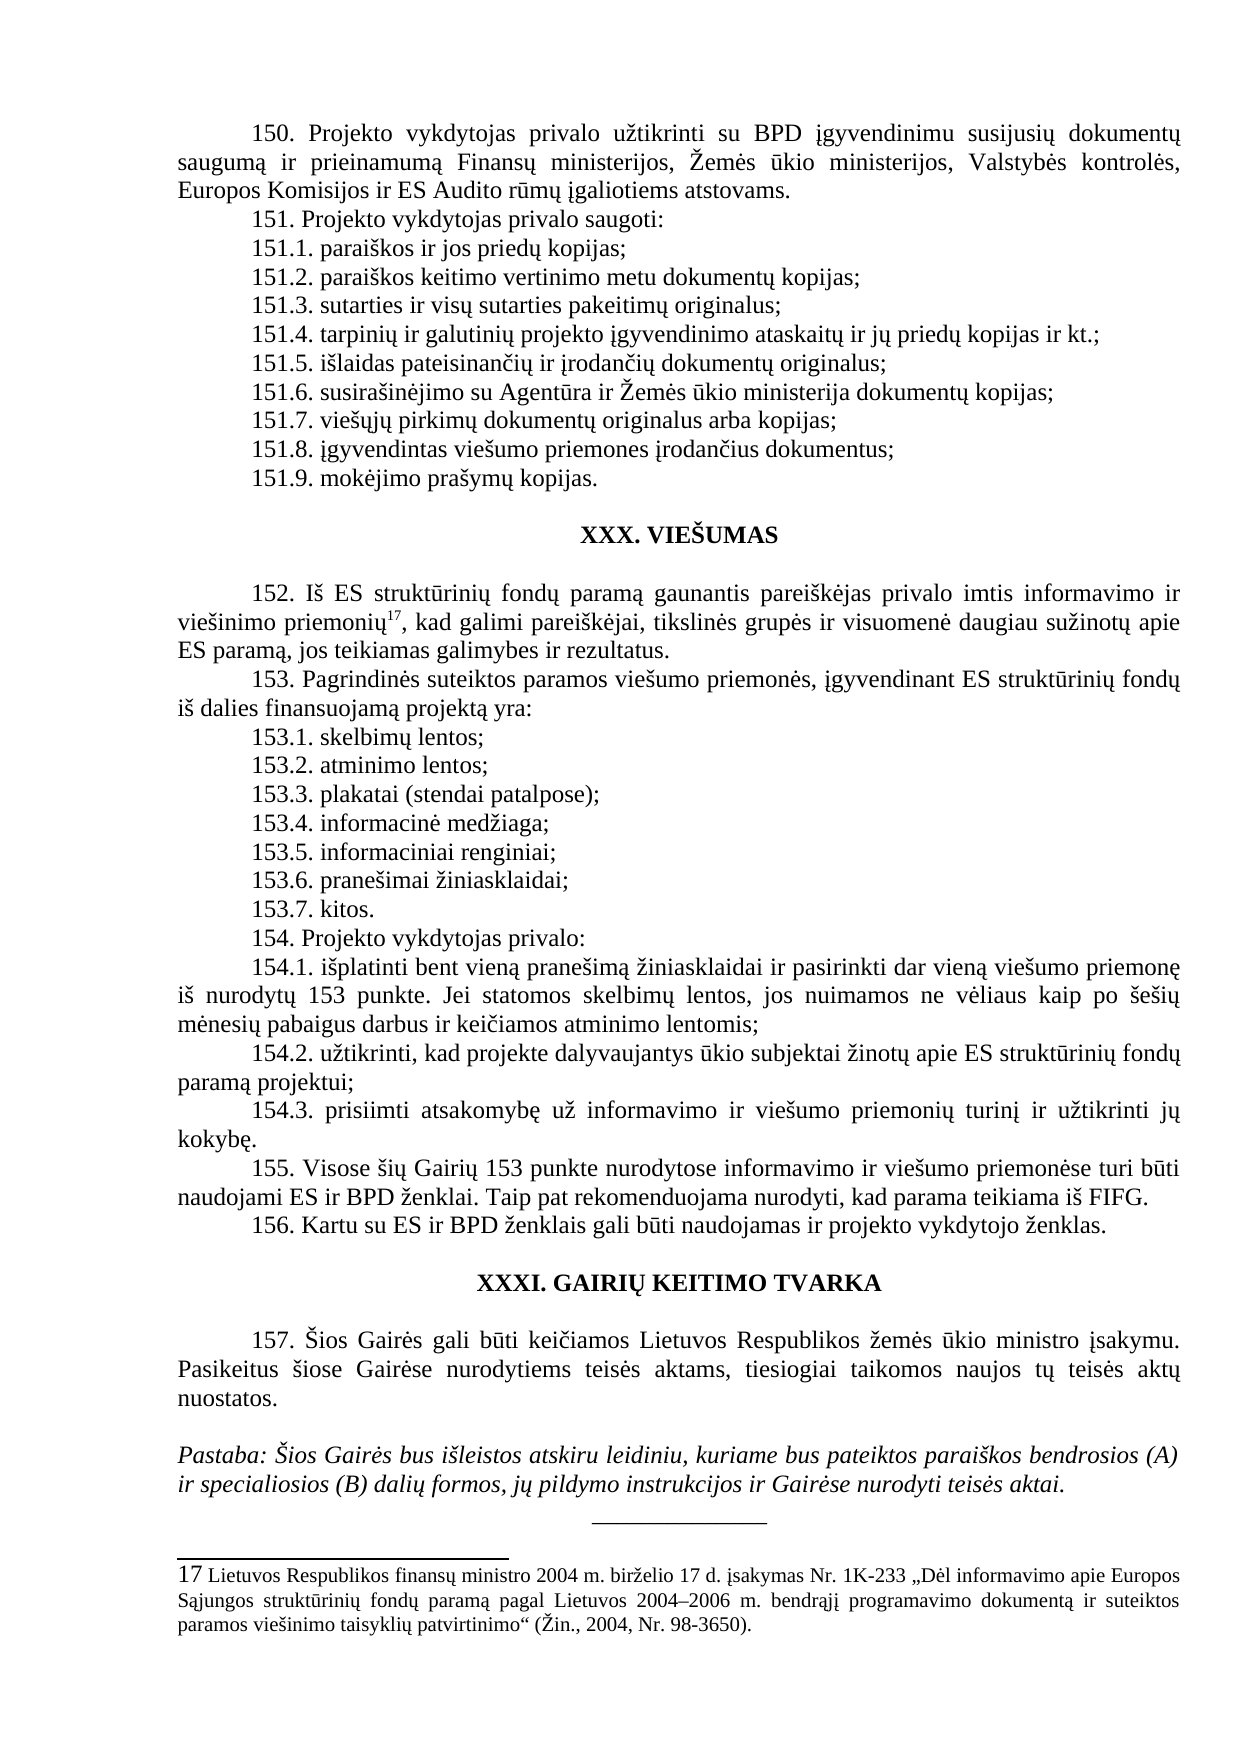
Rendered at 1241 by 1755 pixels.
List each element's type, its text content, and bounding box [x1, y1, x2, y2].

text 153.2. atminimo lentos; [177, 751, 1181, 779]
text 151.5. išlaidas pateisinančių ir įrodančių dokumentų originalus; [177, 348, 1181, 377]
text 157. Šios Gairės gali būti keičiamos Lietuvos Respublikos žemės ūkio ministro įsakymu. Pasikeitus šiose Gairėse nurodytiems teisės aktams, tiesiogiai taikomos naujos tų teisės aktų nuostatos. [177, 1326, 1181, 1412]
text 151.9. mokėjimo prašymų kopijas. [177, 463, 1181, 492]
text XXX. VIEŠUMAS [177, 521, 1181, 549]
text 156. Kartu su ES ir BPD ženklais gali būti naudojamas ir projekto vykdytojo ženklas. [177, 1211, 1181, 1239]
text 151.1. paraiškos ir jos priedų kopijas; [177, 233, 1181, 262]
text 154. Projekto vykdytojas privalo: [177, 923, 1181, 952]
text 153.5. informaciniai renginiai; [177, 837, 1181, 866]
text 154.2. užtikrinti, kad projekte dalyvaujantys ūkio subjektai žinotų apie ES struktūrinių fondų paramą projektui; [177, 1038, 1181, 1096]
text 151. Projekto vykdytojas privalo saugoti: [177, 204, 1181, 233]
text Lietuvos Respublikos finansų ministro 2004 m. birželio 17 d. įsakymas Nr. 1K-233 „Dėl informavimo apie Europos Sąjungos struktūrinių fondų paramą pagal Lietuvos 2004–2006 m. bendrąjį programavimo dokumentą ir suteiktos paramos viešinimo taisyklių patvirtinimo“ (Žin., 2004, Nr. 98-3650). [177, 1559, 1181, 1636]
text 152. Iš ES struktūrinių fondų paramą gaunantis pareiškėjas privalo imtis informavimo ir viešinimo priemonių, kad galimi pareiškėjai, tikslinės grupės ir visuomenė daugiau sužinotų apie ES paramą, jos teikiamas galimybes ir rezultatus. [177, 578, 1181, 664]
text 154.1. išplatinti bent vieną pranešimą žiniasklaidai ir pasirinkti dar vieną viešumo priemonę iš nurodytų 153 punkte. Jei statomos skelbimų lentos, jos nuimamos ne vėliaus kaip po šešių mėnesių pabaigus darbus ir keičiamos atminimo lentomis; [177, 952, 1181, 1038]
text 151.3. sutarties ir visų sutarties pakeitimų originalus; [177, 291, 1181, 319]
text 150. Projekto vykdytojas privalo užtikrinti su BPD įgyvendinimu susijusių dokumentų saugumą ir prieinamumą Finansų ministerijos, Žemės ūkio ministerijos, Valstybės kontrolės, Europos Komisijos ir ES Audito rūmų įgaliotiems atstovams. [177, 118, 1181, 204]
text 154.3. prisiimti atsakomybę už informavimo ir viešumo priemonių turinį ir užtikrinti jų kokybę. [177, 1096, 1181, 1153]
text 151.2. paraiškos keitimo vertinimo metu dokumentų kopijas; [177, 262, 1181, 291]
text 153.7. kitos. [177, 894, 1181, 923]
text Pastaba: Šios Gairės bus išleistos atskiru leidiniu, kuriame bus pateiktos paraiškos bendrosios (A) ir specialiosios (B) dalių formos, jų pildymo instrukcijos ir Gairėse nurodyti teisės aktai. [177, 1441, 1181, 1498]
text 155. Visose šių Gairių 153 punkte nurodytose informavimo ir viešumo priemonėse turi būti naudojami ES ir BPD ženklai. Taip pat rekomenduojama nurodyti, kad parama teikiama iš FIFG. [177, 1153, 1181, 1211]
text 151.7. viešųjų pirkimų dokumentų originalus arba kopijas; [177, 406, 1181, 434]
text 151.6. susirašinėjimo su Agentūra ir Žemės ūkio ministerija dokumentų kopijas; [177, 377, 1181, 406]
text 151.4. tarpinių ir galutinių projekto įgyvendinimo ataskaitų ir jų priedų kopijas ir kt.; [177, 319, 1181, 348]
text 153.4. informacinė medžiaga; [177, 808, 1181, 837]
text XXXI. GAIRIŲ KEITIMO TVARKA [177, 1268, 1181, 1297]
text 153.3. plakatai (stendai patalpose); [177, 779, 1181, 808]
text 153. Pagrindinės suteiktos paramos viešumo priemonės, įgyvendinant ES struktūrinių fondų iš dalies finansuojamą projektą yra: [177, 664, 1181, 722]
text ______________ [177, 1498, 1181, 1527]
text 153.1. skelbimų lentos; [177, 722, 1181, 751]
text 153.6. pranešimai žiniasklaidai; [177, 866, 1181, 894]
text 151.8. įgyvendintas viešumo priemones įrodančius dokumentus; [177, 434, 1181, 463]
